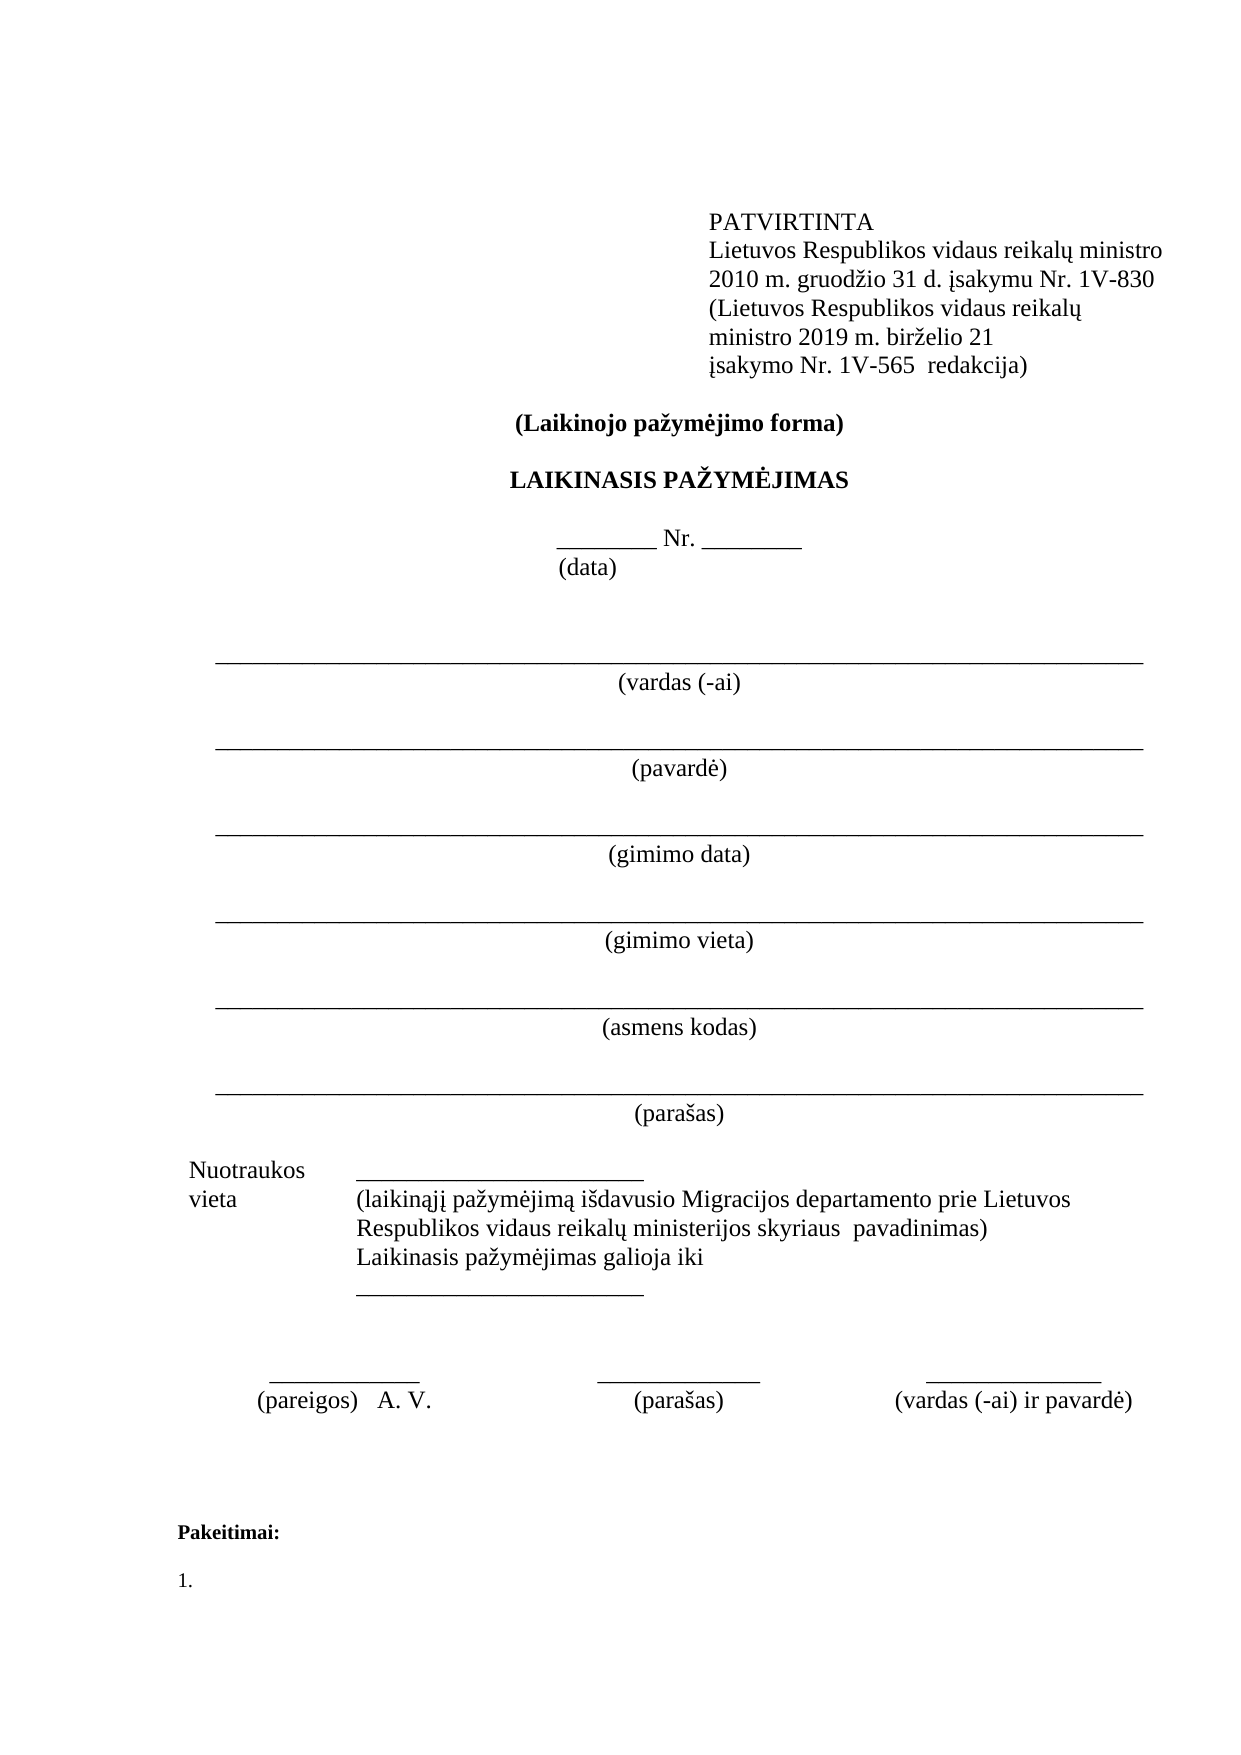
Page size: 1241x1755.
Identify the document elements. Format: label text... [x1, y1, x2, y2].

text (gimimo data) [177, 839, 1181, 868]
text ________ Nr. ________ [177, 523, 1181, 552]
text (vardas (-ai) [177, 667, 1181, 695]
text Pakeitimai: [177, 1520, 1181, 1544]
text ministro 2019 m. birželio 21 [709, 322, 1181, 350]
text (gimimo vieta) [177, 925, 1181, 954]
text (parašas) [177, 1098, 1181, 1127]
text PATVIRTINTA [177, 207, 1181, 235]
text LAIKINASIS PAŽYMĖJIMAS [177, 465, 1181, 494]
table_header ____________ (pareigos) A. V. [177, 1357, 511, 1414]
text Lietuvos Respublikos vidaus reikalų ministro 2010 m. gruodžio 31 d. įsakymu Nr. 1V-830 [709, 235, 1181, 293]
table_cell [177, 1242, 345, 1299]
text (data) [177, 552, 1181, 580]
text (asmens kodas) [177, 1012, 1181, 1040]
table_header _____________ (parašas) [511, 1357, 846, 1414]
table_header Nuotraukos vieta [177, 1155, 345, 1242]
table_header ______________ (vardas (-ai) ir pavardė) [846, 1357, 1181, 1414]
table_cell Laikinasis pažymėjimas galioja iki _______________________ [345, 1242, 1204, 1299]
table_header _______________________ (laikinąjį pažymėjimą išdavusio Migracijos departamento prie Lietuvos Respublikos vidaus reikalų ministerijos skyriaus pavadinimas) [345, 1155, 1204, 1242]
text (Laikinojo pažymėjimo forma) [177, 408, 1181, 437]
text (Lietuvos Respublikos vidaus reikalų [177, 293, 1181, 322]
text įsakymo Nr. 1V-565 redakcija) [709, 350, 1181, 379]
text (pavardė) [177, 753, 1181, 782]
text 1. [177, 1568, 1181, 1592]
